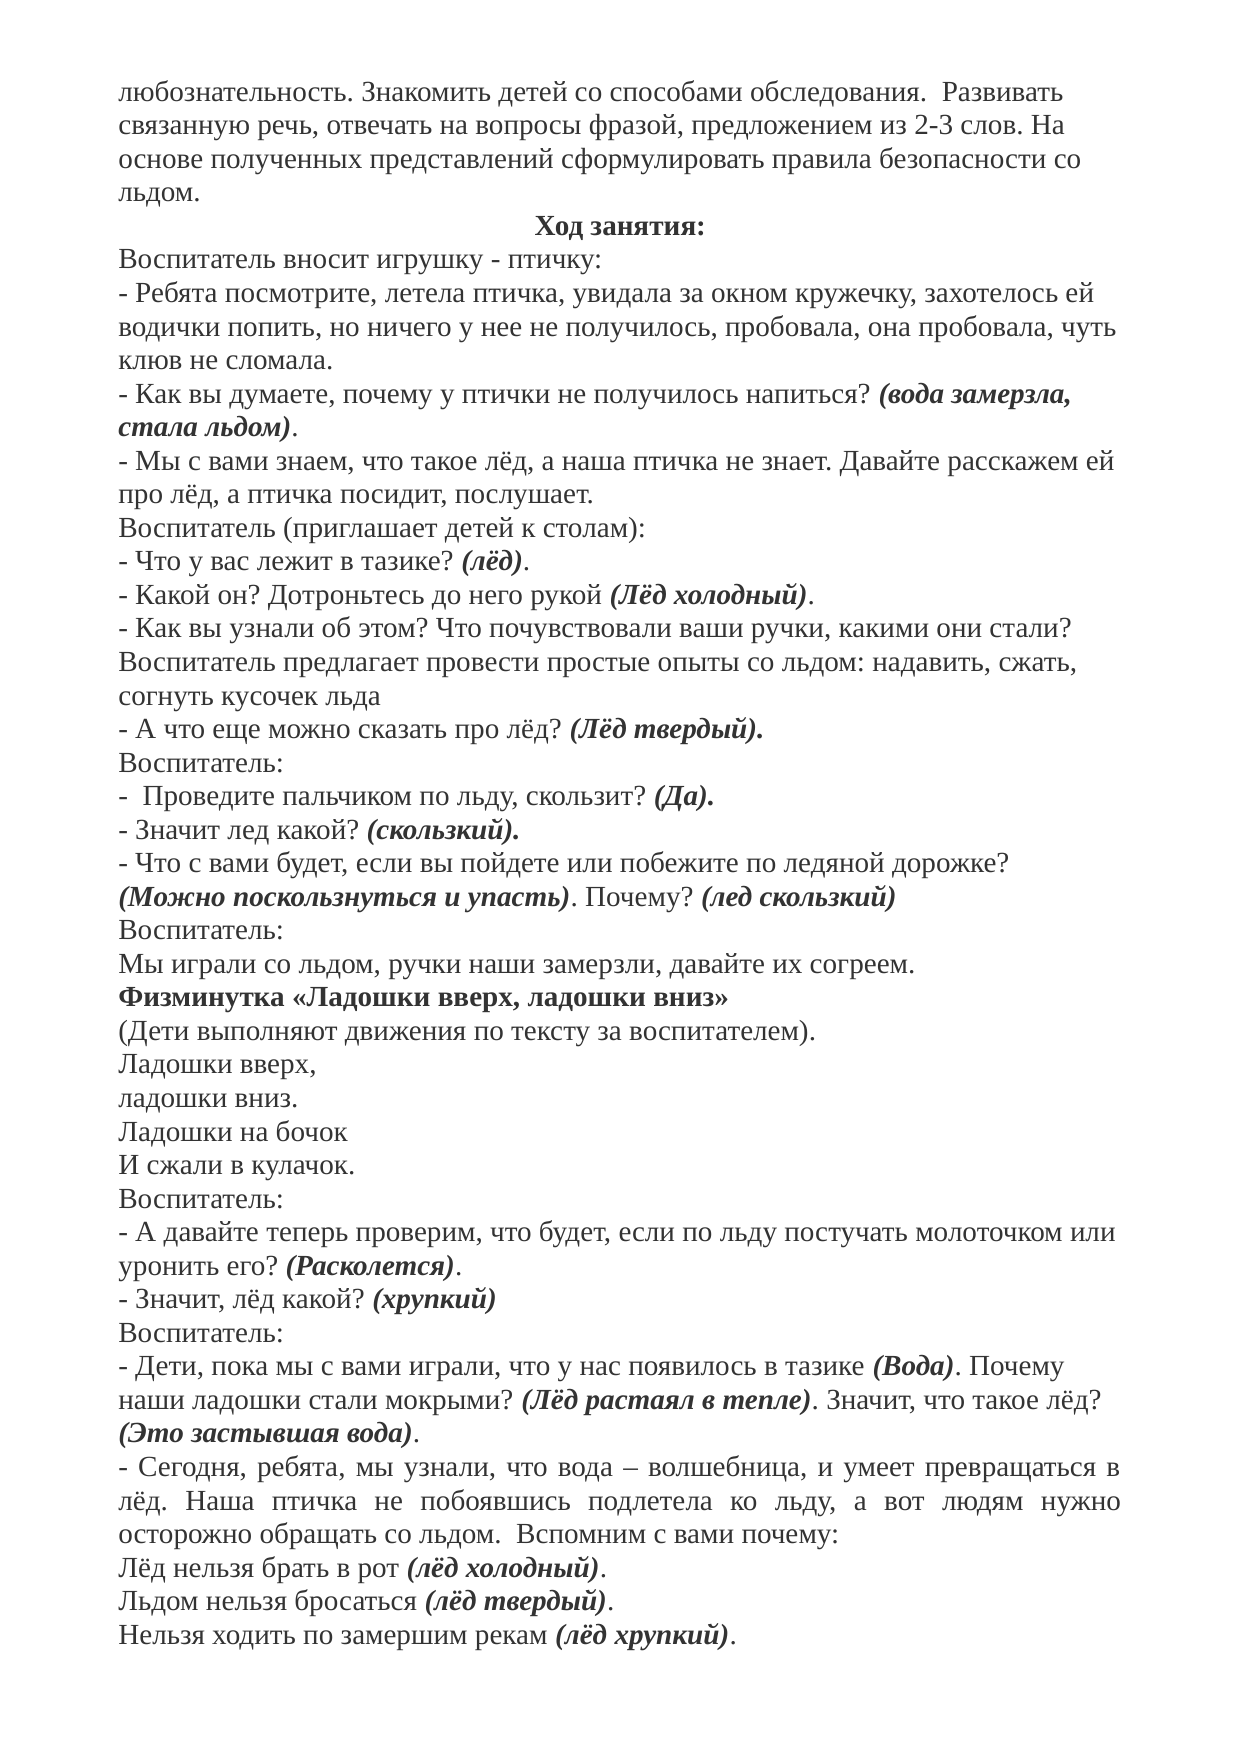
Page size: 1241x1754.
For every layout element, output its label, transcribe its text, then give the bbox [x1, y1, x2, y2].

text Воспитатель вносит игрушку - птичку: [118, 242, 1122, 275]
text - Что с вами будет, если вы пойдете или побежите по ледяной дорожке? (Можно поскользнуться и упасть). Почему? (лед скользкий) [118, 845, 1122, 912]
text Воспитатель: [118, 1315, 1122, 1348]
text - Значит лед какой? (скользкий). [118, 812, 1122, 845]
text - Значит, лёд какой? (хрупкий) [118, 1281, 1122, 1315]
text Лёд нельзя брать в рот (лёд холодный). [118, 1550, 1122, 1583]
text Физминутка «Ладошки вверх, ладошки вниз» [118, 979, 1122, 1013]
text Льдом нельзя бросаться (лёд твердый). [118, 1583, 1122, 1617]
text Воспитатель: [118, 745, 1122, 778]
text - Какой он? Дотроньтесь до него рукой (Лёд холодный). [118, 577, 1122, 611]
text - А давайте теперь проверим, что будет, если по льду постучать молоточком или уронить его? (Расколется). [118, 1214, 1122, 1281]
text Ход занятия: [118, 208, 1122, 242]
text Воспитатель: [118, 912, 1122, 946]
text - Как вы думаете, почему у птички не получилось напиться? (вода замерзла, стала льдом). [118, 376, 1122, 443]
text Воспитатель: [118, 1181, 1122, 1214]
text Мы играли со льдом, ручки наши замерзли, давайте их согреем. [118, 946, 1122, 979]
text - А что еще можно сказать про лёд? (Лёд твердый). [118, 711, 1122, 745]
text И сжали в кулачок. [118, 1147, 1122, 1181]
text ладошки вниз. [118, 1080, 1122, 1114]
text - Проведите пальчиком по льду, скользит? (Да). [118, 778, 1122, 812]
text - Сегодня, ребята, мы узнали, что вода – волшебница, и умеет превращаться в лёд. Наша птичка не побоявшись подлетела ко льду, а вот людям нужно осторожно обращать со льдом. Вспомним с вами почему: [118, 1449, 1122, 1550]
text Ладошки вверх, [118, 1047, 1122, 1080]
text - Ребята посмотрите, летела птичка, увидала за окном кружечку, захотелось ей водички попить, но ничего у нее не получилось, пробовала, она пробовала, чуть клюв не сломала. [118, 275, 1122, 376]
text Ладошки на бочок [118, 1114, 1122, 1147]
text Воспитатель (приглашает детей к столам): [118, 510, 1122, 543]
text - Мы с вами знаем, что такое лёд, а наша птичка не знает. Давайте расскажем ей про лёд, а птичка посидит, послушает. [118, 443, 1122, 510]
text Воспитатель предлагает провести простые опыты со льдом: надавить, сжать, согнуть кусочек льда [118, 644, 1122, 711]
text - Что у вас лежит в тазике? (лёд). [118, 543, 1122, 577]
text любознательность. Знакомить детей со способами обследования. Развивать связанную речь, отвечать на вопросы фразой, предложением из 2-3 слов. На основе полученных представлений сформулировать правила безопасности со льдом. [118, 74, 1122, 208]
text (Дети выполняют движения по тексту за воспитателем). [118, 1013, 1122, 1047]
text - Как вы узнали об этом? Что почувствовали ваши ручки, какими они стали? [118, 611, 1122, 644]
text Нельзя ходить по замершим рекам (лёд хрупкий). [118, 1617, 1122, 1650]
text - Дети, пока мы с вами играли, что у нас появилось в тазике (Вода). Почему наши ладошки стали мокрыми? (Лёд растаял в тепле). Значит, что такое лёд? (Это застывшая вода). [118, 1348, 1122, 1449]
